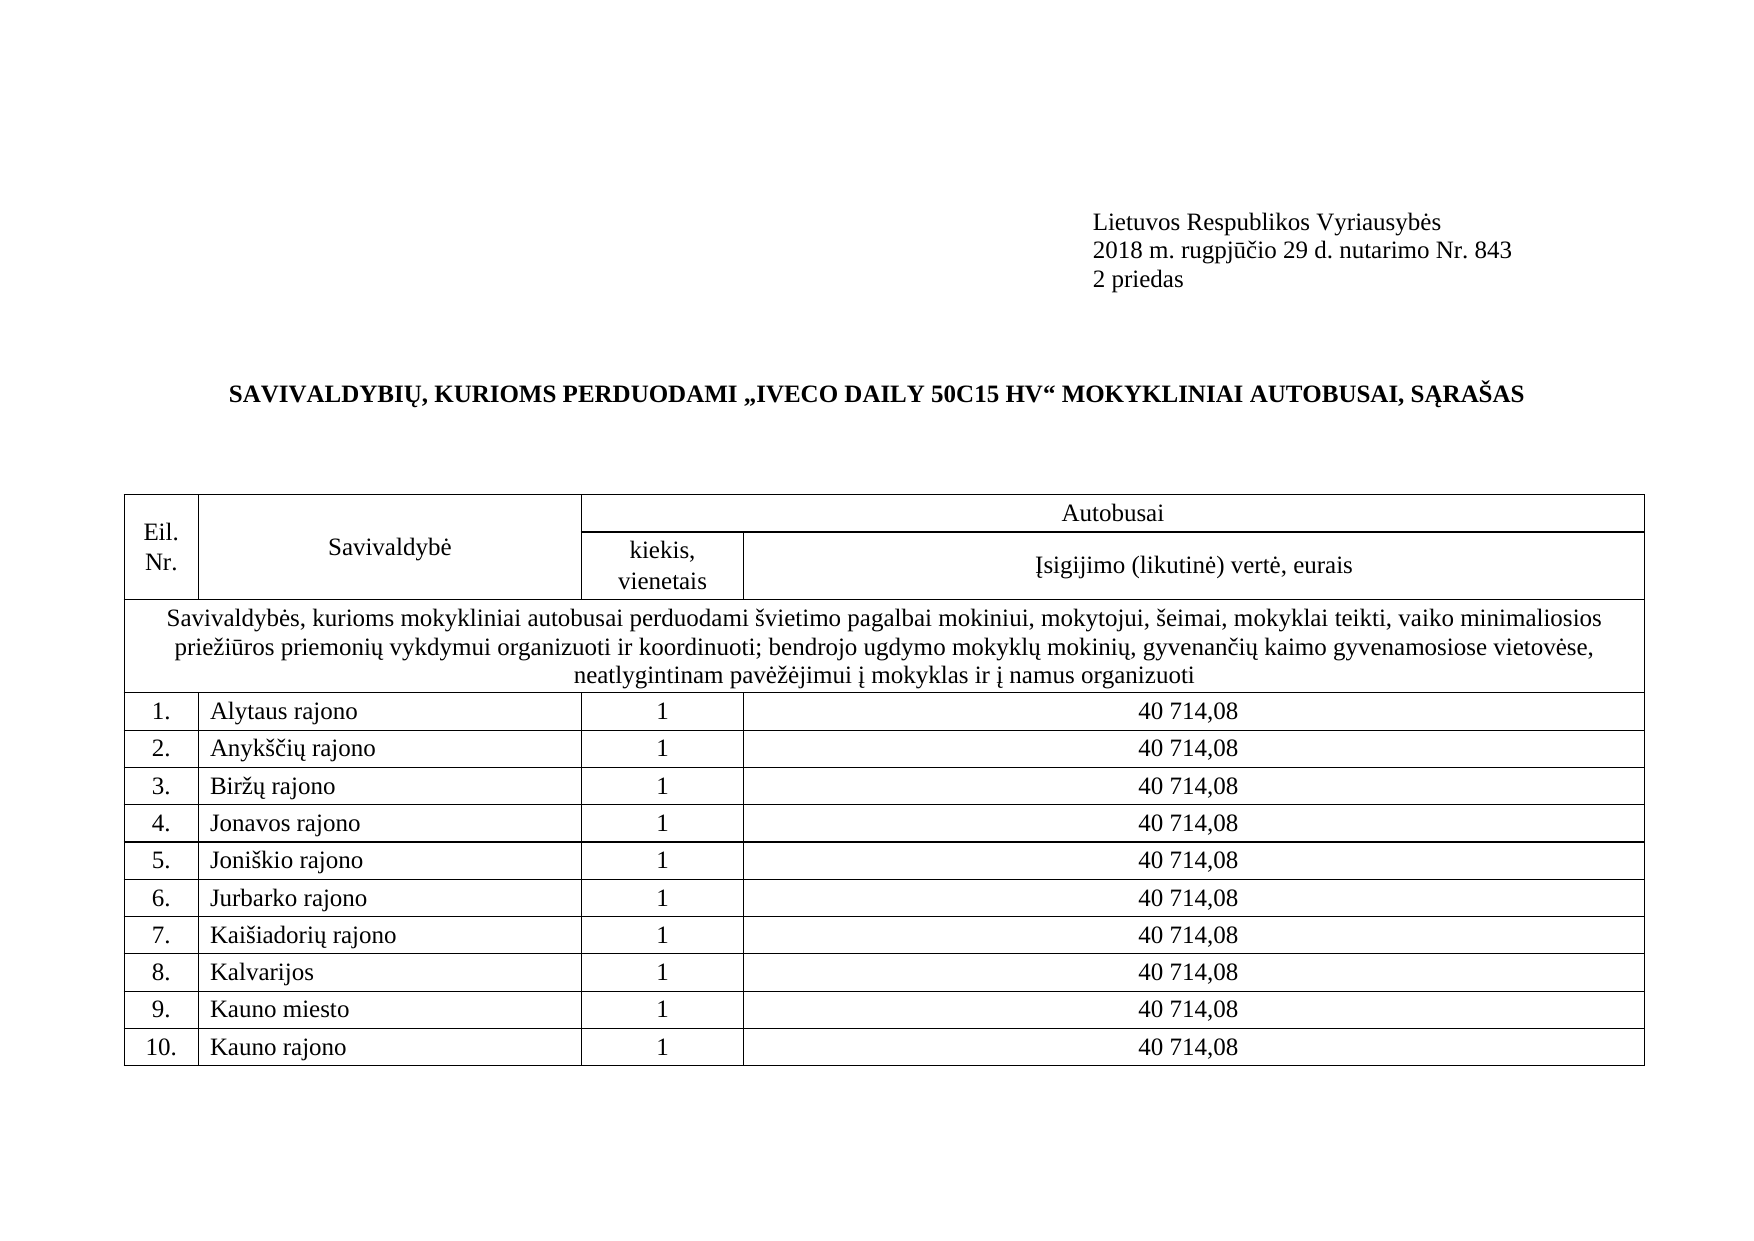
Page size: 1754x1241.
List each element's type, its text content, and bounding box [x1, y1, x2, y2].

table_cell 40 714,08 [744, 1029, 1644, 1065]
table_cell 1 [582, 805, 743, 841]
table_cell 40 714,08 [744, 731, 1644, 767]
text SAVIVALDYBIŲ, KURIOMS PERDUODAMI „IVECO DAILY 50C15 HV“ MOKYKLINIAI AUTOBUSAI, SĄRAŠAS [118, 379, 1636, 408]
table_cell 2. [125, 731, 198, 767]
table_cell Kaišiadorių rajono [199, 917, 581, 953]
table_cell 6. [125, 880, 198, 916]
table_cell 1 [582, 880, 743, 916]
table_header Savivaldybė [199, 495, 581, 599]
table_cell 40 714,08 [744, 693, 1644, 729]
table_cell Jonavos rajono [199, 805, 581, 841]
table_cell 1. [125, 693, 198, 729]
table_cell Kauno miesto [199, 992, 581, 1028]
table_cell Įsigijimo (likutinė) vertė, eurais [744, 533, 1644, 599]
table_cell 4. [125, 805, 198, 841]
table_cell 1 [582, 917, 743, 953]
table_cell Joniškio rajono [199, 843, 581, 879]
table_cell 10. [125, 1029, 198, 1065]
table_cell Alytaus rajono [199, 693, 581, 729]
table_cell 40 714,08 [744, 805, 1644, 841]
table_cell Savivaldybės, kurioms mokykliniai autobusai perduodami švietimo pagalbai mokiniui, mokytojui, šeimai, mokyklai teikti, vaiko minimaliosios priežiūros priemonių vykdymui organizuoti ir koordinuoti; bendrojo ugdymo mokyklų mokinių, gyvenančių kaimo gyvenamosiose vietovėse, neatlygintinam pavėžėjimui į mokyklas ir į namus organizuoti [125, 600, 1644, 692]
table_cell 1 [582, 1029, 743, 1065]
text Lietuvos Respublikos Vyriausybės 2018 m. rugpjūčio 29 d. nutarimo Nr. 843 [1093, 207, 1636, 264]
table_cell 40 714,08 [744, 992, 1644, 1028]
table_cell 7. [125, 917, 198, 953]
table_cell Biržų rajono [199, 768, 581, 804]
table_cell 1 [582, 731, 743, 767]
table_cell 1 [582, 768, 743, 804]
table_cell 5. [125, 843, 198, 879]
table_cell 40 714,08 [744, 843, 1644, 879]
table_cell 9. [125, 992, 198, 1028]
table_cell 40 714,08 [744, 768, 1644, 804]
table_cell 8. [125, 954, 198, 991]
table_cell 1 [582, 954, 743, 991]
table_cell Anykščių rajono [199, 731, 581, 767]
table_cell 3. [125, 768, 198, 804]
table_cell 1 [582, 693, 743, 729]
table_cell 1 [582, 843, 743, 879]
table_cell Kalvarijos [199, 954, 581, 991]
table_cell 40 714,08 [744, 880, 1644, 916]
table_cell Kauno rajono [199, 1029, 581, 1065]
table_header Autobusai [582, 495, 1644, 531]
table_cell 1 [582, 992, 743, 1028]
table_cell 40 714,08 [744, 954, 1644, 991]
table_header Eil. Nr. [125, 495, 198, 599]
text 2 priedas [1093, 264, 1636, 293]
table_cell Jurbarko rajono [199, 880, 581, 916]
table_cell 40 714,08 [744, 917, 1644, 953]
table_cell kiekis, vienetais [582, 533, 743, 599]
